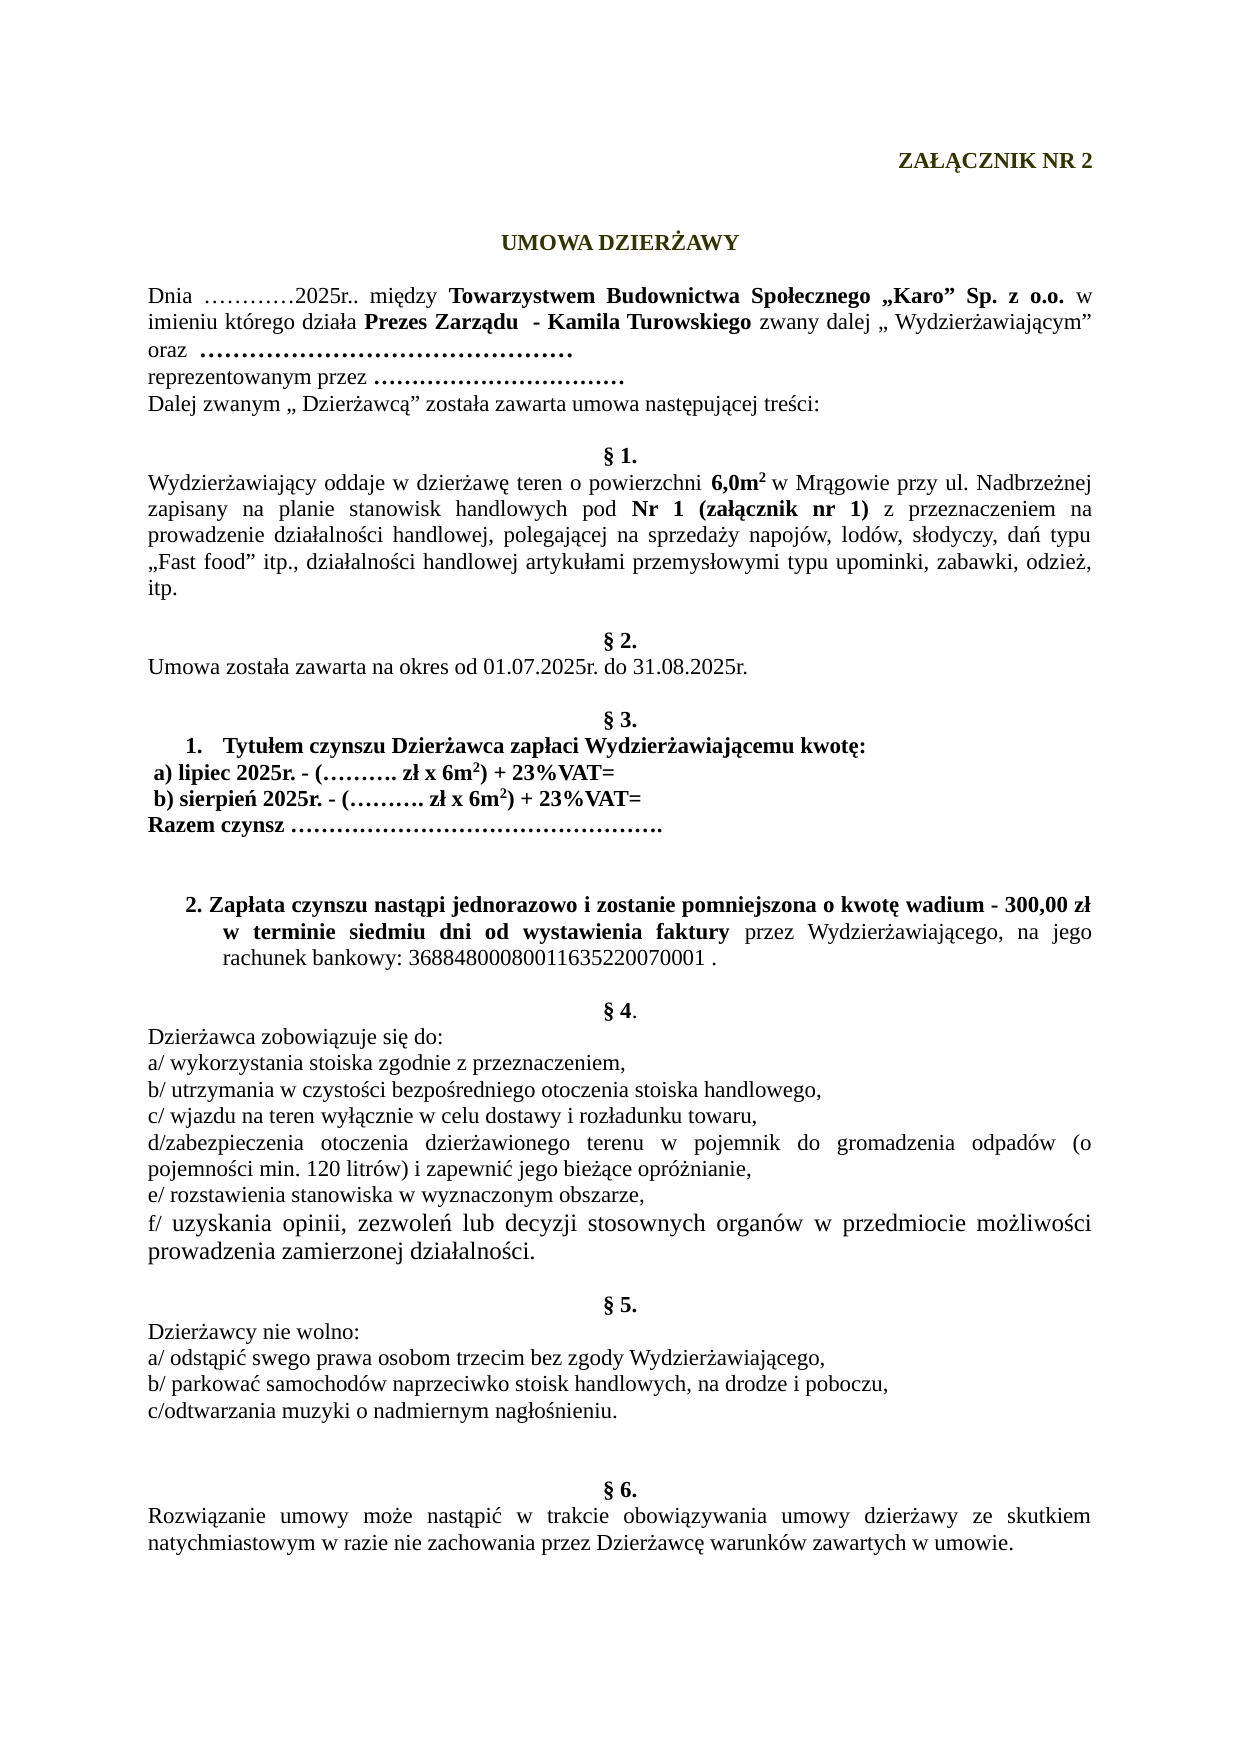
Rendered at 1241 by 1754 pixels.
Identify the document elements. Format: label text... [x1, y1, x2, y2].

text Umowa została zawarta na okres od 01.07.2025r. do 31.08.2025r. [148, 653, 1093, 679]
text Razem czynsz …………………………………………. [148, 811, 1093, 838]
list Tytułem czynszu Dzierżawca zapłaci Wydzierżawiającemu kwotę: [185, 732, 1093, 758]
text f/ uzyskania opinii, zezwoleń lub decyzji stosownych organów w przedmiocie możliwości prowadzenia zamierzonej działalności. [148, 1208, 1093, 1265]
text § 5. [148, 1291, 1093, 1318]
text § 4. [148, 997, 1093, 1023]
text § 3. [148, 706, 1093, 732]
text reprezentowanym przez …………………………… [148, 363, 1093, 389]
text b/ utrzymania w czystości bezpośredniego otoczenia stoiska handlowego, [148, 1076, 1093, 1102]
text § 6. [148, 1476, 1093, 1502]
text d/zabezpieczenia otoczenia dzierżawionego terenu w pojemnik do gromadzenia odpadów (o pojemności min. 120 litrów) i zapewnić jego bieżące opróżnianie, [148, 1128, 1093, 1181]
text Dalej zwanym „ Dzierżawcą” została zawarta umowa następującej treści: [148, 389, 1093, 416]
subtitle ZAŁĄCZNIK NR 2 [148, 148, 1093, 174]
text c/ wjazdu na teren wyłącznie w celu dostawy i rozładunku towaru, [148, 1102, 1093, 1128]
text Wydzierżawiający oddaje w dzierżawę teren o powierzchni 6,0m2 w Mrągowie przy ul. Nadbrzeżnej zapisany na planie stanowisk handlowych pod Nr 1 (załącznik nr 1) z przeznaczeniem na prowadzenie działalności handlowej, polegającej na sprzedaży napojów, lodów, słodyczy, dań typu „Fast food” itp., działalności handlowej artykułami przemysłowymi typu upominki, zabawki, odzież, itp. [148, 469, 1093, 600]
text § 2. [148, 627, 1093, 653]
text c/odtwarzania muzyki o nadmiernym nagłośnieniu. [148, 1397, 1093, 1423]
text § 1. [148, 442, 1093, 469]
text Rozwiązanie umowy może nastąpić w trakcie obowiązywania umowy dzierżawy ze skutkiem natychmiastowym w razie nie zachowania przez Dzierżawcę warunków zawartych w umowie. [148, 1502, 1093, 1555]
text Dzierżawcy nie wolno: [148, 1318, 1093, 1344]
text e/ rozstawienia stanowiska w wyznaczonym obszarze, [148, 1181, 1093, 1208]
text b) sierpień 2025r. - (………. zł x 6m2) + 23%VAT= [148, 785, 1093, 811]
text b/ parkować samochodów naprzeciwko stoisk handlowych, na drodze i poboczu, [148, 1371, 1093, 1397]
text a/ odstąpić swego prawa osobom trzecim bez zgody Wydzierżawiającego, [148, 1344, 1093, 1371]
text a) lipiec 2025r. - (………. zł x 6m2) + 23%VAT= [148, 758, 1093, 785]
text Dnia …………2025r.. między Towarzystwem Budownictwa Społecznego „Karo” Sp. z o.o. w imieniu którego działa Prezes Zarządu - Kamila Turowskiego zwany dalej „ Wydzierżawiającym” oraz ……………………………………… [148, 282, 1093, 363]
text a/ wykorzystania stoiska zgodnie z przeznaczeniem, [148, 1049, 1093, 1076]
text Dzierżawca zobowiązuje się do: [148, 1023, 1093, 1049]
text 2. Zapłata czynszu nastąpi jednorazowo i zostanie pomniejszona o kwotę wadium - 300,00 zł w terminie siedmiu dni od wystawienia faktury przez Wydzierżawiającego, na jego rachunek bankowy: 36884800080011635220070001 . [185, 889, 1093, 970]
subtitle UMOWA DZIERŻAWY [148, 229, 1093, 255]
